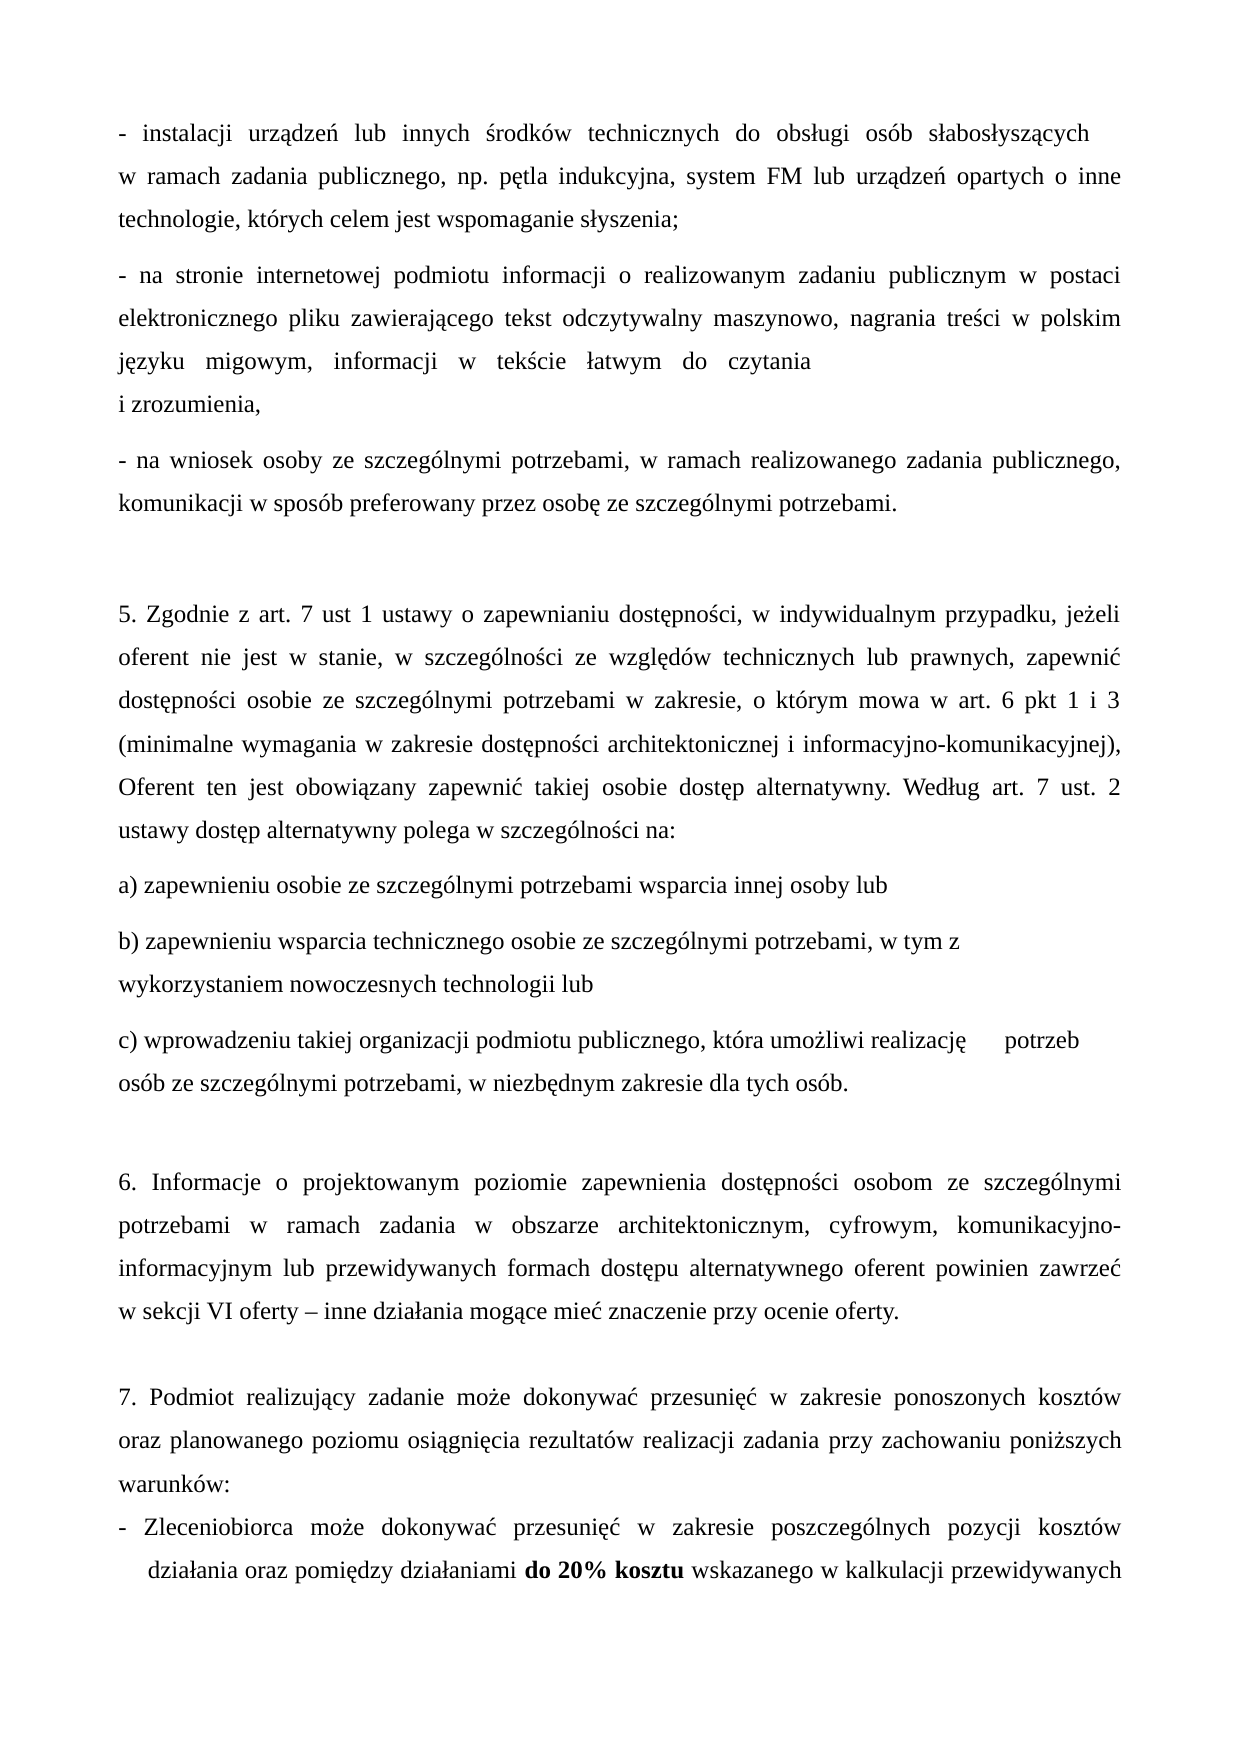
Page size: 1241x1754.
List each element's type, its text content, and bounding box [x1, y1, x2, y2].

text 6. Informacje o projektowanym poziomie zapewnienia dostępności osobom ze szczególnymi potrzebami w ramach zadania w obszarze architektonicznym, cyfrowym, komunikacyjno-informacyjnym lub przewidywanych formach dostępu alternatywnego oferent powinien zawrzeć w sekcji VI oferty – inne działania mogące mieć znaczenie przy ocenie oferty. [118, 1167, 1122, 1325]
list - instalacji urządzeń lub innych środków technicznych do obsługi osób słabosłyszących w ramach zadania publicznego, np. pętla indukcyjna, system FM lub urządzeń opartych o inne technologie, których celem jest wspomaganie słyszenia; [118, 118, 1122, 233]
list c) wprowadzeniu takiej organizacji podmiotu publicznego, która umożliwi realizację potrzeb osób ze szczególnymi potrzebami, w niezbędnym zakresie dla tych osób. [118, 1025, 1122, 1097]
text - Zleceniobiorca może dokonywać przesunięć w zakresie poszczególnych pozycji kosztów działania oraz pomiędzy działaniami do 20% kosztu wskazanego w kalkulacji przewidywanych [118, 1512, 1122, 1584]
list b) zapewnieniu wsparcia technicznego osobie ze szczególnymi potrzebami, w tym z wykorzystaniem nowoczesnych technologii lub [118, 926, 1122, 998]
list a) zapewnieniu osobie ze szczególnymi potrzebami wsparcia innej osoby lub [118, 871, 1122, 899]
text 7. Podmiot realizujący zadanie może dokonywać przesunięć w zakresie ponoszonych kosztów oraz planowanego poziomu osiągnięcia rezultatów realizacji zadania przy zachowaniu poniższych warunków: [118, 1382, 1122, 1497]
list - na stronie internetowej podmiotu informacji o realizowanym zadaniu publicznym w postaci elektronicznego pliku zawierającego tekst odczytywalny maszynowo, nagrania treści w polskim języku migowym, informacji w tekście łatwym do czytania i zrozumienia, [118, 260, 1122, 418]
list - na wniosek osoby ze szczególnymi potrzebami, w ramach realizowanego zadania publicznego, komunikacji w sposób preferowany przez osobę ze szczególnymi potrzebami. [118, 445, 1122, 517]
list 5. Zgodnie z art. 7 ust 1 ustawy o zapewnianiu dostępności, w indywidualnym przypadku, jeżeli oferent nie jest w stanie, w szczególności ze względów technicznych lub prawnych, zapewnić dostępności osobie ze szczególnymi potrzebami w zakresie, o którym mowa w art. 6 pkt 1 i 3 (minimalne wymagania w zakresie dostępności architektonicznej i informacyjno-komunikacyjnej), Oferent ten jest obowiązany zapewnić takiej osobie dostęp alternatywny. Według art. 7 ust. 2 ustawy dostęp alternatywny polega w szczególności na: [118, 599, 1122, 844]
